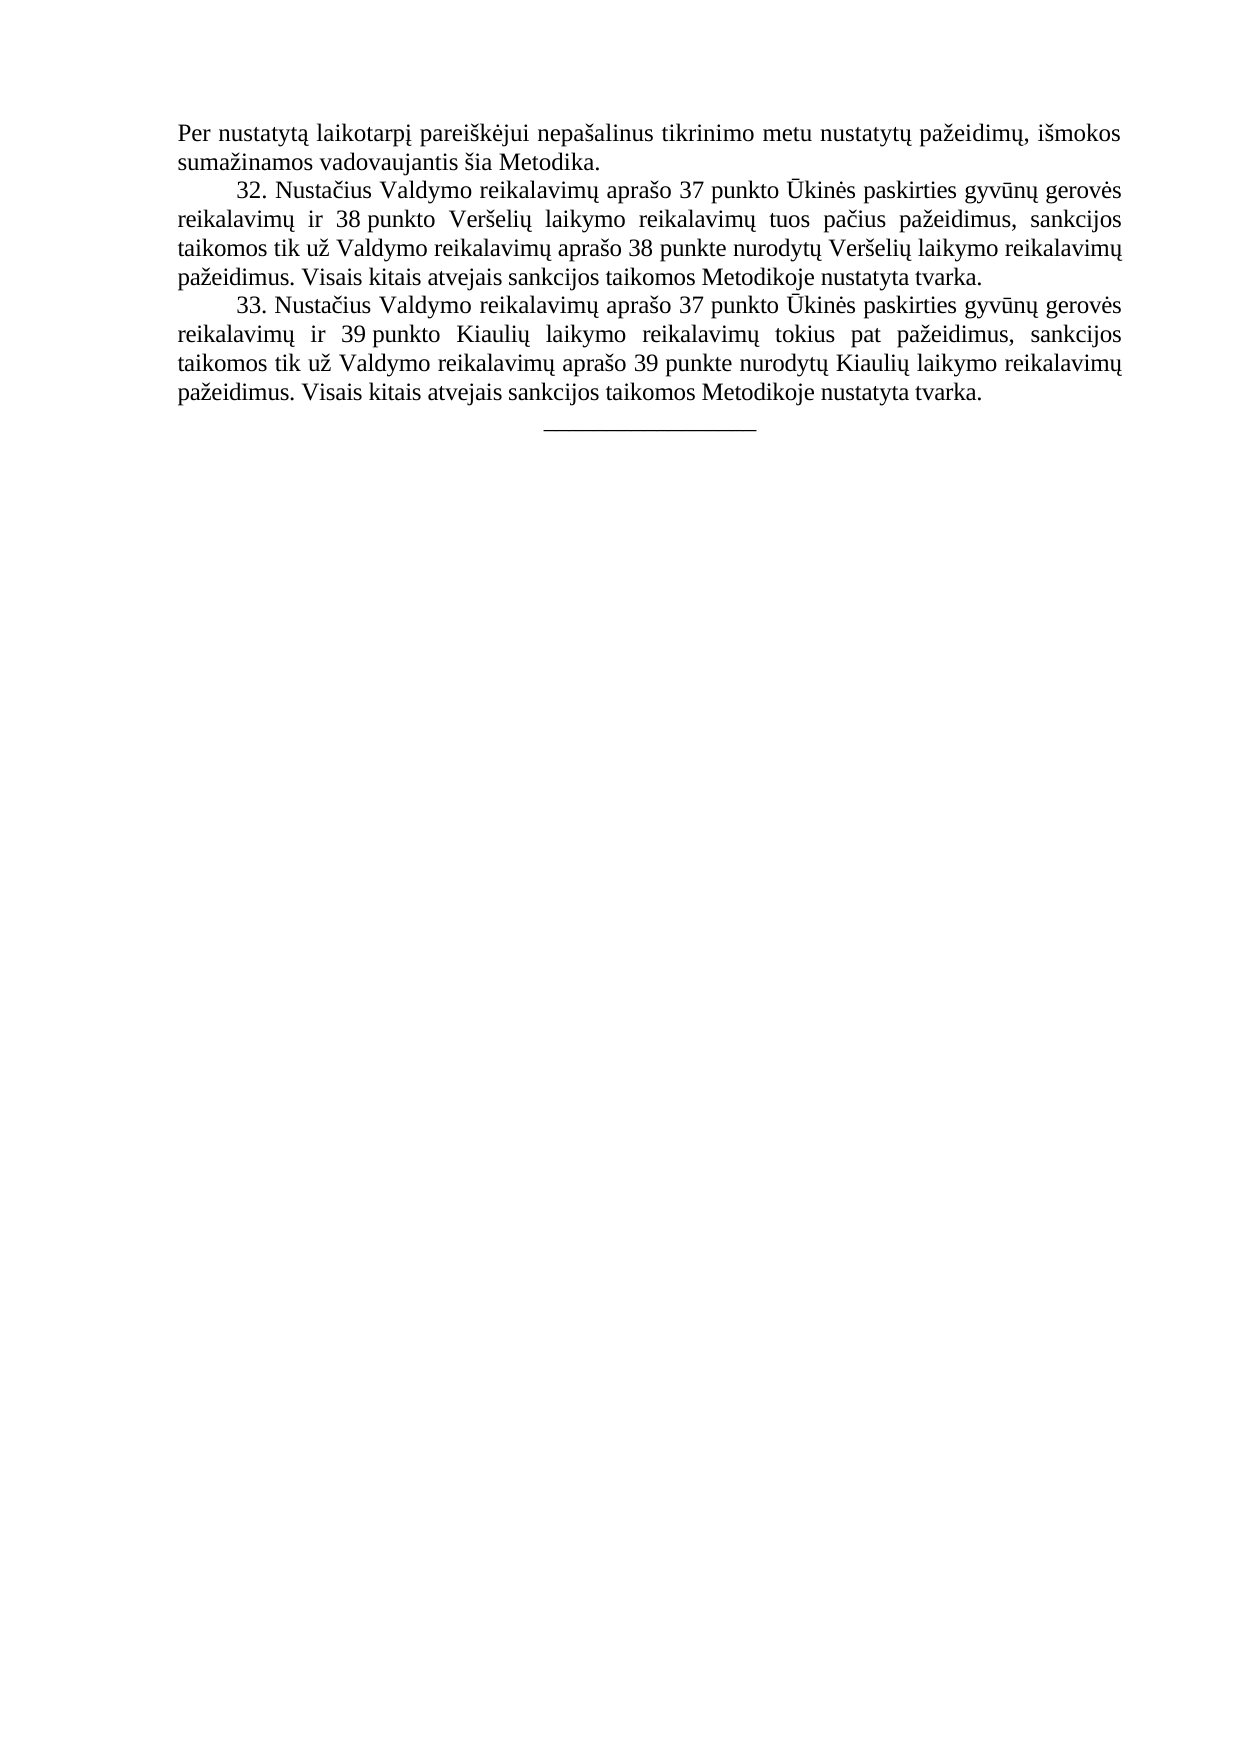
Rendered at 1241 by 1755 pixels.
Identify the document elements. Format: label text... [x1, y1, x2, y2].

text 32. Nustačius Valdymo reikalavimų aprašo 37 punkto Ūkinės paskirties gyvūnų gerovės reikalavimų ir 38 punkto Veršelių laikymo reikalavimų tuos pačius pažeidimus, sankcijos taikomos tik už Valdymo reikalavimų aprašo 38 punkte nurodytų Veršelių laikymo reikalavimų pažeidimus. Visais kitais atvejais sankcijos taikomos Metodikoje nustatyta tvarka. [177, 176, 1122, 291]
text _________________ [177, 406, 1122, 434]
text 33. Nustačius Valdymo reikalavimų aprašo 37 punkto Ūkinės paskirties gyvūnų gerovės reikalavimų ir 39 punkto Kiaulių laikymo reikalavimų tokius pat pažeidimus, sankcijos taikomos tik už Valdymo reikalavimų aprašo 39 punkte nurodytų Kiaulių laikymo reikalavimų pažeidimus. Visais kitais atvejais sankcijos taikomos Metodikoje nustatyta tvarka. [177, 291, 1122, 406]
text Per nustatytą laikotarpį pareiškėjui nepašalinus tikrinimo metu nustatytų pažeidimų, išmokos sumažinamos vadovaujantis šia Metodika. [177, 118, 1122, 176]
